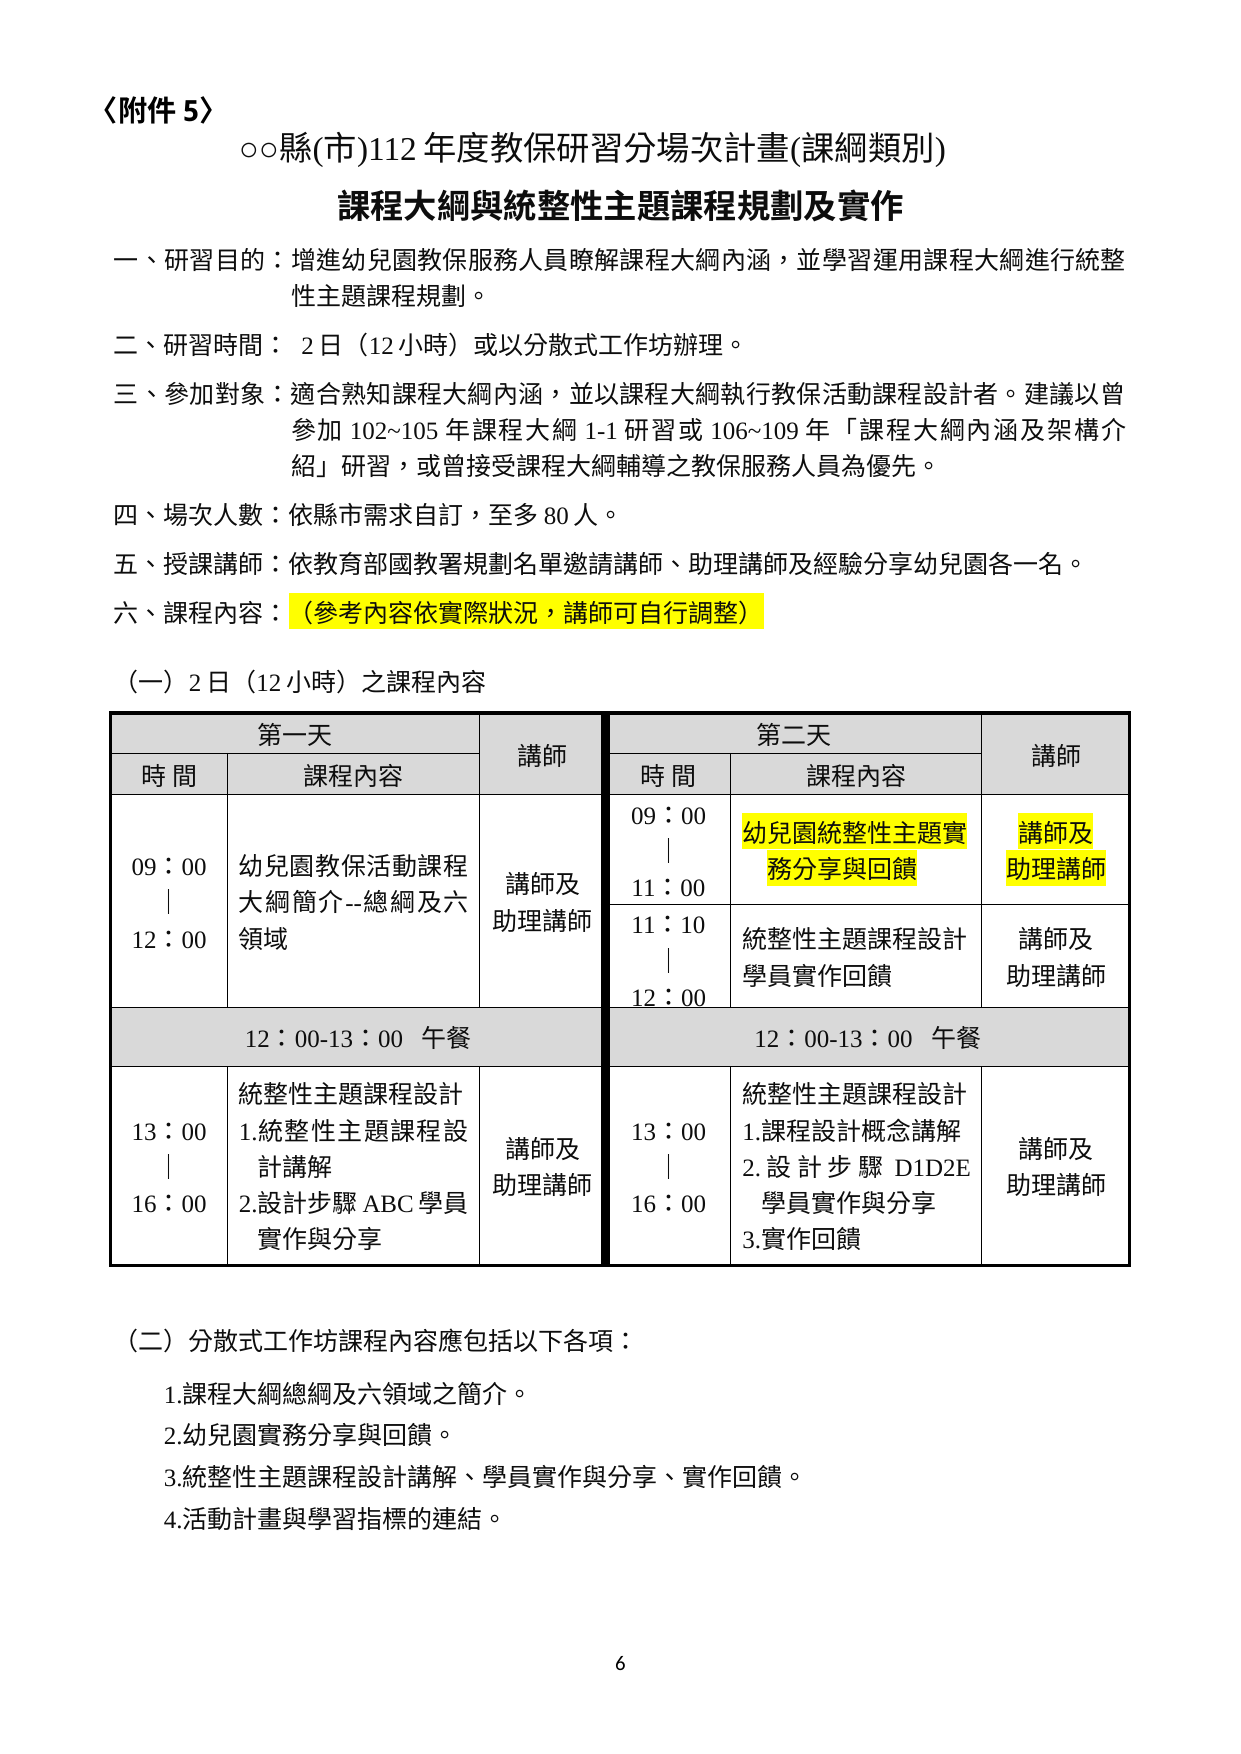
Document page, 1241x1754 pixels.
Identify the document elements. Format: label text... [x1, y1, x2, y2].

table_cell 課程內容 [731, 754, 981, 794]
table_cell 講師及 助理講師 [982, 795, 1128, 904]
table_cell 幼兒園統整性主題實務分享與回饋 [731, 795, 981, 904]
text 二、研習時間： 2日（12小時）或以分散式工作坊辦理。 [114, 326, 1127, 362]
text 3.統整性主題課程設計講解、學員實作與分享、實作回饋。 [164, 1453, 1152, 1495]
table_cell 09：00 ｜ 11：00 [610, 795, 730, 904]
table_cell 講師及 助理講師 [480, 1067, 601, 1264]
text 五、授課講師：依教育部國教署規劃名單邀請講師、助理講師及經驗分享幼兒園各一名。 [114, 544, 1127, 581]
text 2.幼兒園實務分享與回饋。 [164, 1411, 1152, 1453]
text 1.課程大綱總綱及六領域之簡介。 [164, 1370, 1152, 1411]
table_cell 時 間 [112, 754, 227, 794]
text 四、場次人數：依縣市需求自訂，至多80人。 [114, 496, 1127, 532]
text 4.活動計畫與學習指標的連結。 [164, 1495, 1152, 1536]
text 一、研習目的：增進幼兒園教保服務人員瞭解課程大綱內涵，並學習運用課程大綱進行統整性主題課程規劃。 [114, 241, 1127, 313]
table_cell 課程內容 [228, 754, 479, 794]
table_cell 12：00-13：00 午餐 [112, 1008, 601, 1066]
table_cell 12：00-13：00 午餐 [610, 1008, 1128, 1066]
text （二）分散式工作坊課程內容應包括以下各項： [113, 1321, 1152, 1357]
text ○○縣(市)112年度教保研習分場次計畫(課綱類別) [89, 130, 1152, 167]
text 三、參加對象：適合熟知課程大綱內涵，並以課程大綱執行教保活動課程設計者。建議以曾參加102~105年課程大綱1-1研習或106~109年「課程大綱內涵及架構介紹」研習，或曾接受課程大綱輔導之教保服務人員為優先。 [114, 374, 1127, 483]
table_cell 講師及 助理講師 [982, 1067, 1128, 1264]
table_cell 09：00 ｜ 12：00 [112, 795, 227, 1007]
table_cell 13：00 ｜ 16：00 [112, 1067, 227, 1264]
table_cell 時 間 [610, 754, 730, 794]
table_cell 幼兒園教保活動課程大綱簡介--總綱及六領域 [228, 795, 479, 1007]
table_header 第二天 [610, 715, 981, 753]
table_cell 講師及 助理講師 [982, 905, 1128, 1007]
table_cell 統整性主題課程設計 1.課程設計概念講解 2.設計步驟D1D2E學員實作與分享 3.實作回饋 [731, 1067, 981, 1264]
table_cell 統整性主題課程設計 1.統整性主題課程設計講解 2.設計步驟ABC學員實作與分享 [228, 1067, 479, 1264]
table_cell 統整性主題課程設計 學員實作回饋 [731, 905, 981, 1007]
table_header 講師 [480, 715, 601, 794]
text （一）2日（12小時）之課程內容 [113, 663, 1152, 699]
text 六、課程內容：（參考內容依實際狀況，講師可自行調整） [114, 593, 1127, 629]
text 課程大綱與統整性主題課程規劃及實作 [89, 180, 1152, 228]
table_header 第一天 [112, 715, 479, 753]
table_cell 13：00 ｜ 16：00 [610, 1067, 730, 1264]
table_header 講師 [982, 715, 1128, 794]
table_cell 11：10 ｜ 12：00 [610, 905, 730, 1007]
table_cell 講師及 助理講師 [480, 795, 601, 1007]
